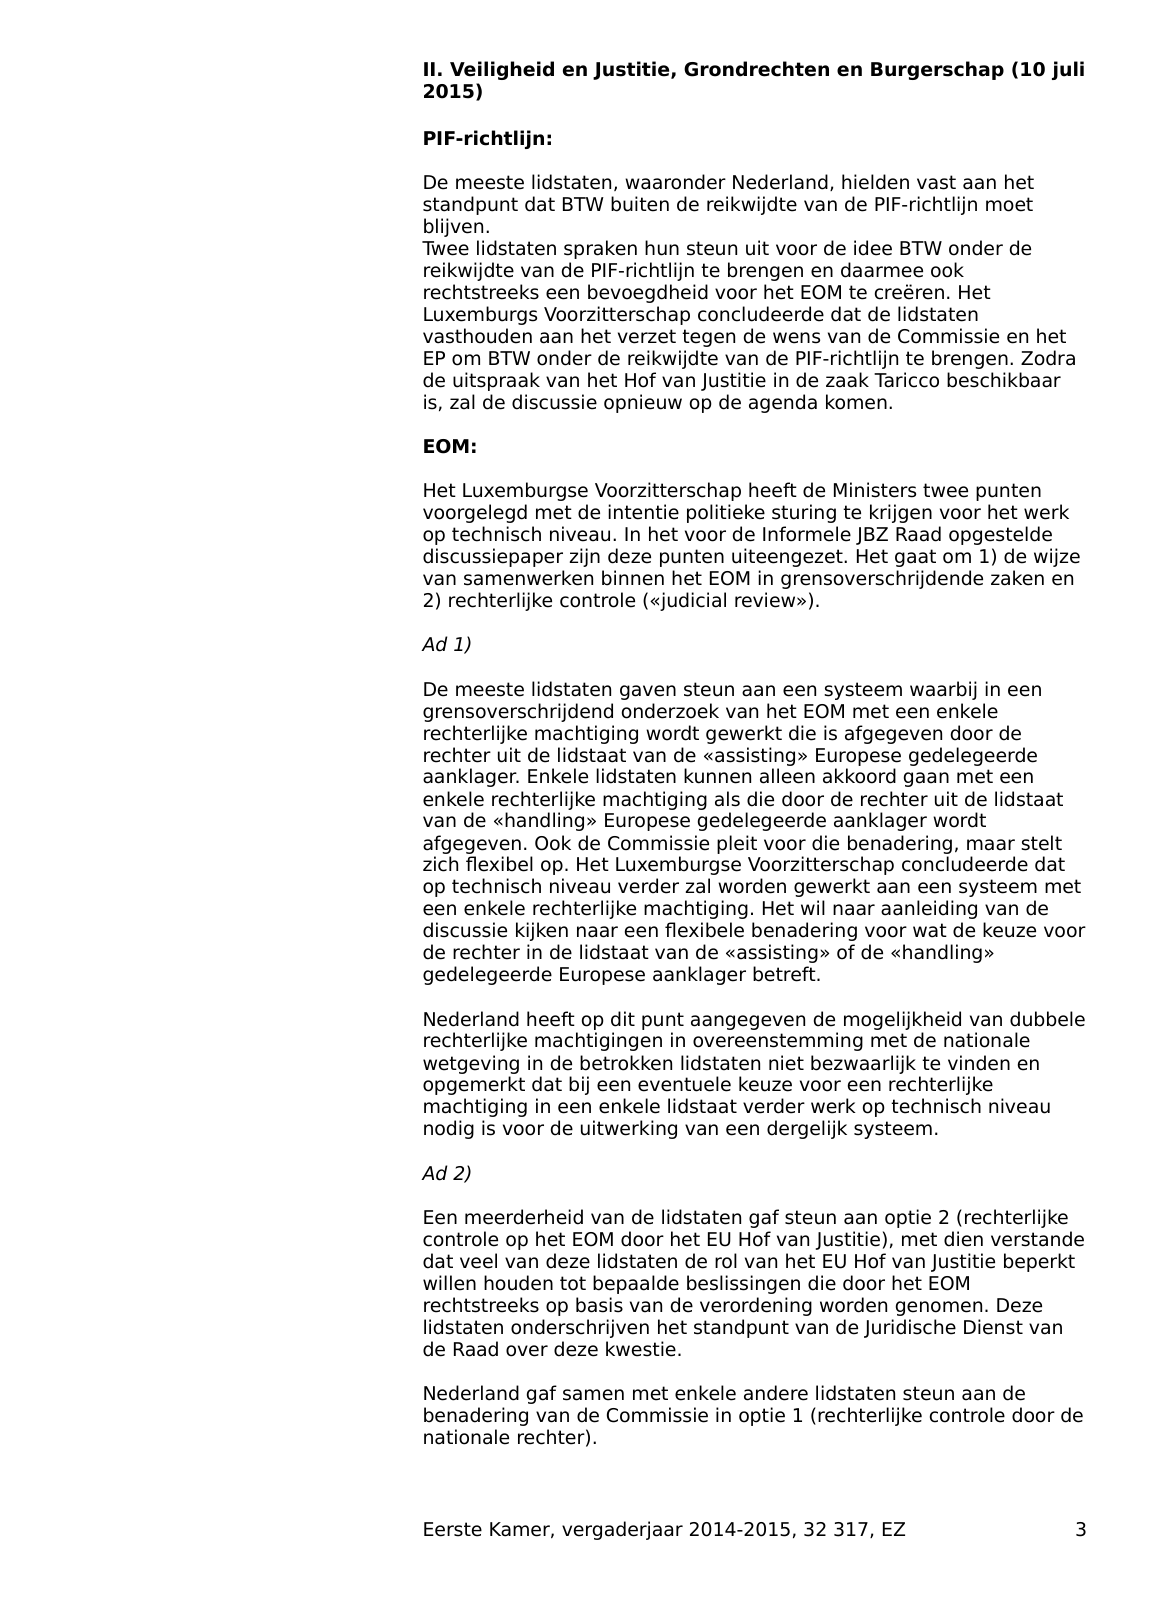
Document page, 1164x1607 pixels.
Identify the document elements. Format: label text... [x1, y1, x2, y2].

subtitle PIF-richtlijn: [422, 128, 1087, 150]
text Nederland gaf samen met enkele andere lidstaten steun aan de benadering van de Commissie in optie 1 (rechterlijke controle door de nationale rechter). [422, 1383, 1087, 1449]
subtitle EOM: [422, 436, 1087, 458]
subtitle Ad 1) [422, 634, 1087, 656]
text Nederland heeft op dit punt aangegeven de mogelijkheid van dubbele rechterlijke machtigingen in overeenstemming met de nationale wetgeving in de betrokken lidstaten niet bezwaarlijk te vinden en opgemerkt dat bij een eventuele keuze voor een rechterlijke machtiging in een enkele lidstaat verder werk op technisch niveau nodig is voor de uitwerking van een dergelijk systeem. [422, 1008, 1087, 1140]
text De meeste lidstaten, waaronder Nederland, hielden vast aan het standpunt dat BTW buiten de reikwijdte van de PIF-richtlijn moet blijven. [422, 172, 1087, 238]
text Een meerderheid van de lidstaten gaf steun aan optie 2 (rechterlijke controle op het EOM door het EU Hof van Justitie), met dien verstande dat veel van deze lidstaten de rol van het EU Hof van Justitie beperkt willen houden tot bepaalde beslissingen die door het EOM rechtstreeks op basis van de verordening worden genomen. Deze lidstaten onderschrijven het standpunt van de Juridische Dienst van de Raad over deze kwestie. [422, 1207, 1087, 1361]
text De meeste lidstaten gaven steun aan een systeem waarbij in een grensoverschrijdend onderzoek van het EOM met een enkele rechterlijke machtiging wordt gewerkt die is afgegeven door de rechter uit de lidstaat van de «assisting» Europese gedelegeerde aanklager. Enkele lidstaten kunnen alleen akkoord gaan met een enkele rechterlijke machtiging als die door de rechter uit de lidstaat van de «handling» Europese gedelegeerde aanklager wordt afgegeven. Ook de Commissie pleit voor die benadering, maar stelt zich flexibel op. Het Luxemburgse Voorzitterschap concludeerde dat op technisch niveau verder zal worden gewerkt aan een systeem met een enkele rechterlijke machtiging. Het wil naar aanleiding van de discussie kijken naar een flexibele benadering voor wat de keuze voor de rechter in de lidstaat van de «assisting» of de «handling» gedelegeerde Europese aanklager betreft. [422, 678, 1087, 986]
text Het Luxemburgse Voorzitterschap heeft de Ministers twee punten voorgelegd met de intentie politieke sturing te krijgen voor het werk op technisch niveau. In het voor de Informele JBZ Raad opgestelde discussiepaper zijn deze punten uiteengezet. Het gaat om 1) de wijze van samenwerken binnen het EOM in grensoverschrijdende zaken en 2) rechterlijke controle («judicial review»). [422, 480, 1087, 612]
subtitle Ad 2) [422, 1162, 1087, 1184]
text Twee lidstaten spraken hun steun uit voor de idee BTW onder de reikwijdte van de PIF-richtlijn te brengen en daarmee ook rechtstreeks een bevoegdheid voor het EOM te creëren. Het Luxemburgs Voorzitterschap concludeerde dat de lidstaten vasthouden aan het verzet tegen de wens van de Commissie en het EP om BTW onder de reikwijdte van de PIF-richtlijn te brengen. Zodra de uitspraak van het Hof van Justitie in de zaak Taricco beschikbaar is, zal de discussie opnieuw op de agenda komen. [422, 238, 1087, 414]
subtitle II. Veiligheid en Justitie, Grondrechten en Burgerschap (10 juli 2015) [422, 59, 1087, 103]
